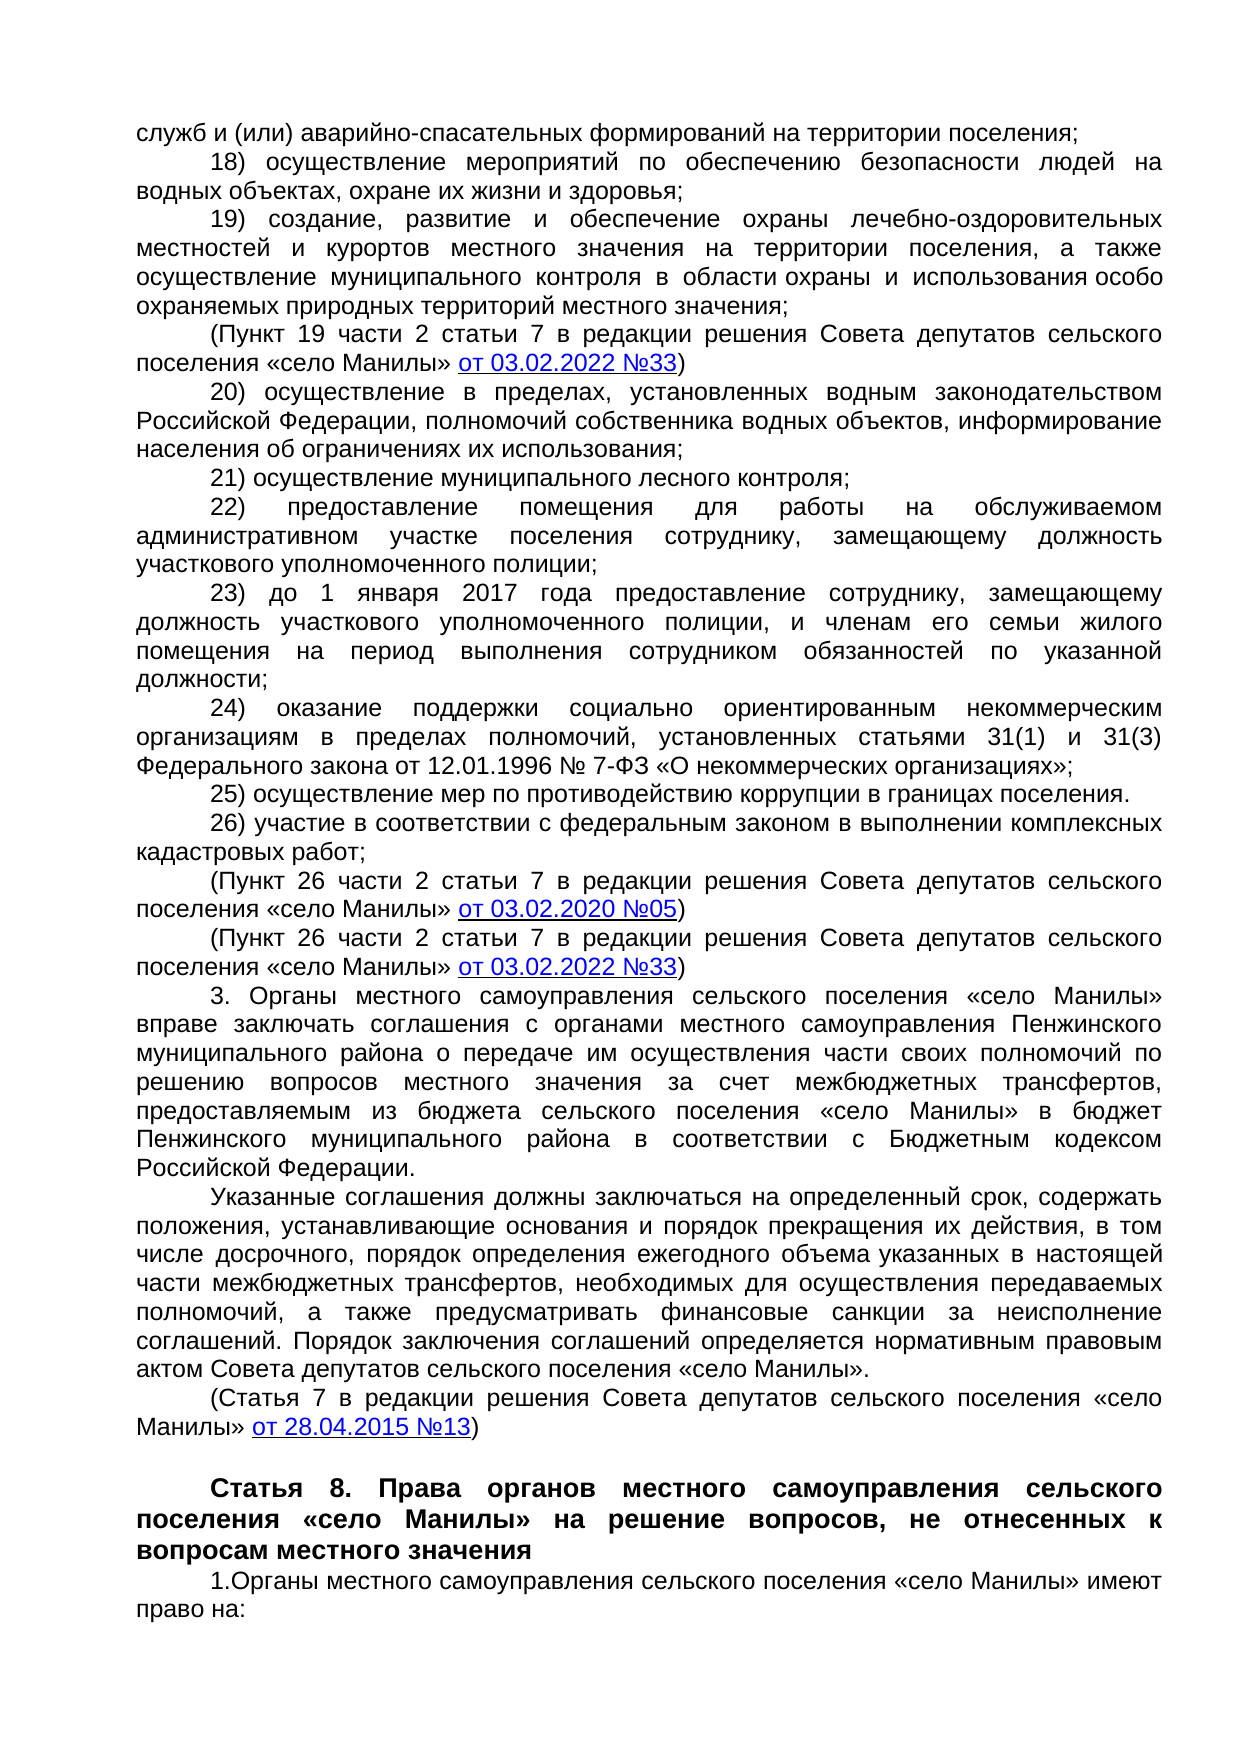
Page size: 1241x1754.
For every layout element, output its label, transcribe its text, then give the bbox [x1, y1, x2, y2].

text 19) создание, развитие и обеспечение охраны лечебно-оздоровительных местностей и курортов местного значения на территории поселения, а также осуществление муниципального контроля в области охраны и использования особо охраняемых природных территорий местного значения; [136, 204, 1163, 319]
text 20) осуществление в пределах, установленных водным законодательством Российской Федерации, полномочий собственника водных объектов, информирование населения об ограничениях их использования; [136, 377, 1163, 463]
text 22) предоставление помещения для работы на обслуживаемом административном участке поселения сотруднику, замещающему должность участкового уполномоченного полиции; [136, 492, 1163, 578]
text 1.Органы местного самоуправления сельского поселения «село Манилы» имеют право на: [136, 1566, 1163, 1623]
text 21) осуществление муниципального лесного контроля; [136, 463, 1163, 492]
text служб и (или) аварийно-спасательных формирований на территории поселения; [136, 118, 1163, 147]
text 24) оказание поддержки социально ориентированным некоммерческим организациям в пределах полномочий, установленных статьями 31(1) и 31(3) Федерального закона от 12.01.1996 № 7-ФЗ «О некоммерческих организациях»; [136, 693, 1163, 779]
text Указанные соглашения должны заключаться на определенный срок, содержать положения, устанавливающие основания и порядок прекращения их действия, в том числе досрочного, порядок определения ежегодного объема указанных в настоящей части межбюджетных трансфертов, необходимых для осуществления передаваемых полномочий, а также предусматривать финансовые санкции за неисполнение соглашений. Порядок заключения соглашений определяется нормативным правовым актом Совета депутатов сельского поселения «село Манилы». [136, 1182, 1163, 1383]
text (Пункт 26 части 2 статьи 7 в редакции решения Совета депутатов сельского поселения «село Манилы» от 03.02.2022 №33) [136, 923, 1163, 981]
text 26) участие в соответствии с федеральным законом в выполнении комплексных кадастровых работ; [136, 808, 1163, 866]
text (Пункт 26 части 2 статьи 7 в редакции решения Совета депутатов сельского поселения «село Манилы» от 03.02.2020 №05) [136, 866, 1163, 923]
text (Пункт 19 части 2 статьи 7 в редакции решения Совета депутатов сельского поселения «село Манилы» от 03.02.2022 №33) [136, 319, 1163, 377]
text 25) осуществление мер по противодействию коррупции в границах поселения. [136, 779, 1163, 808]
text 18) осуществление мероприятий по обеспечению безопасности людей на водных объектах, охране их жизни и здоровья; [136, 147, 1163, 204]
text 23) до 1 января 2017 года предоставление сотруднику, замещающему должность участкового уполномоченного полиции, и членам его семьи жилого помещения на период выполнения сотрудником обязанностей по указанной должности; [136, 578, 1163, 693]
text 3. Органы местного самоуправления сельского поселения «село Манилы» вправе заключать соглашения с органами местного самоуправления Пенжинского муниципального района о передаче им осуществления части своих полномочий по решению вопросов местного значения за счет межбюджетных трансфертов, предоставляемым из бюджета сельского поселения «село Манилы» в бюджет Пенжинского муниципального района в соответствии с Бюджетным кодексом Российской Федерации. [136, 981, 1163, 1182]
text (Статья 7 в редакции решения Совета депутатов сельского поселения «село Манилы» от 28.04.2015 №13) [136, 1383, 1163, 1441]
text Статья 8. Права органов местного самоуправления сельского поселения «село Манилы» на решение вопросов, не отнесенных к вопросам местного значения [136, 1472, 1163, 1566]
